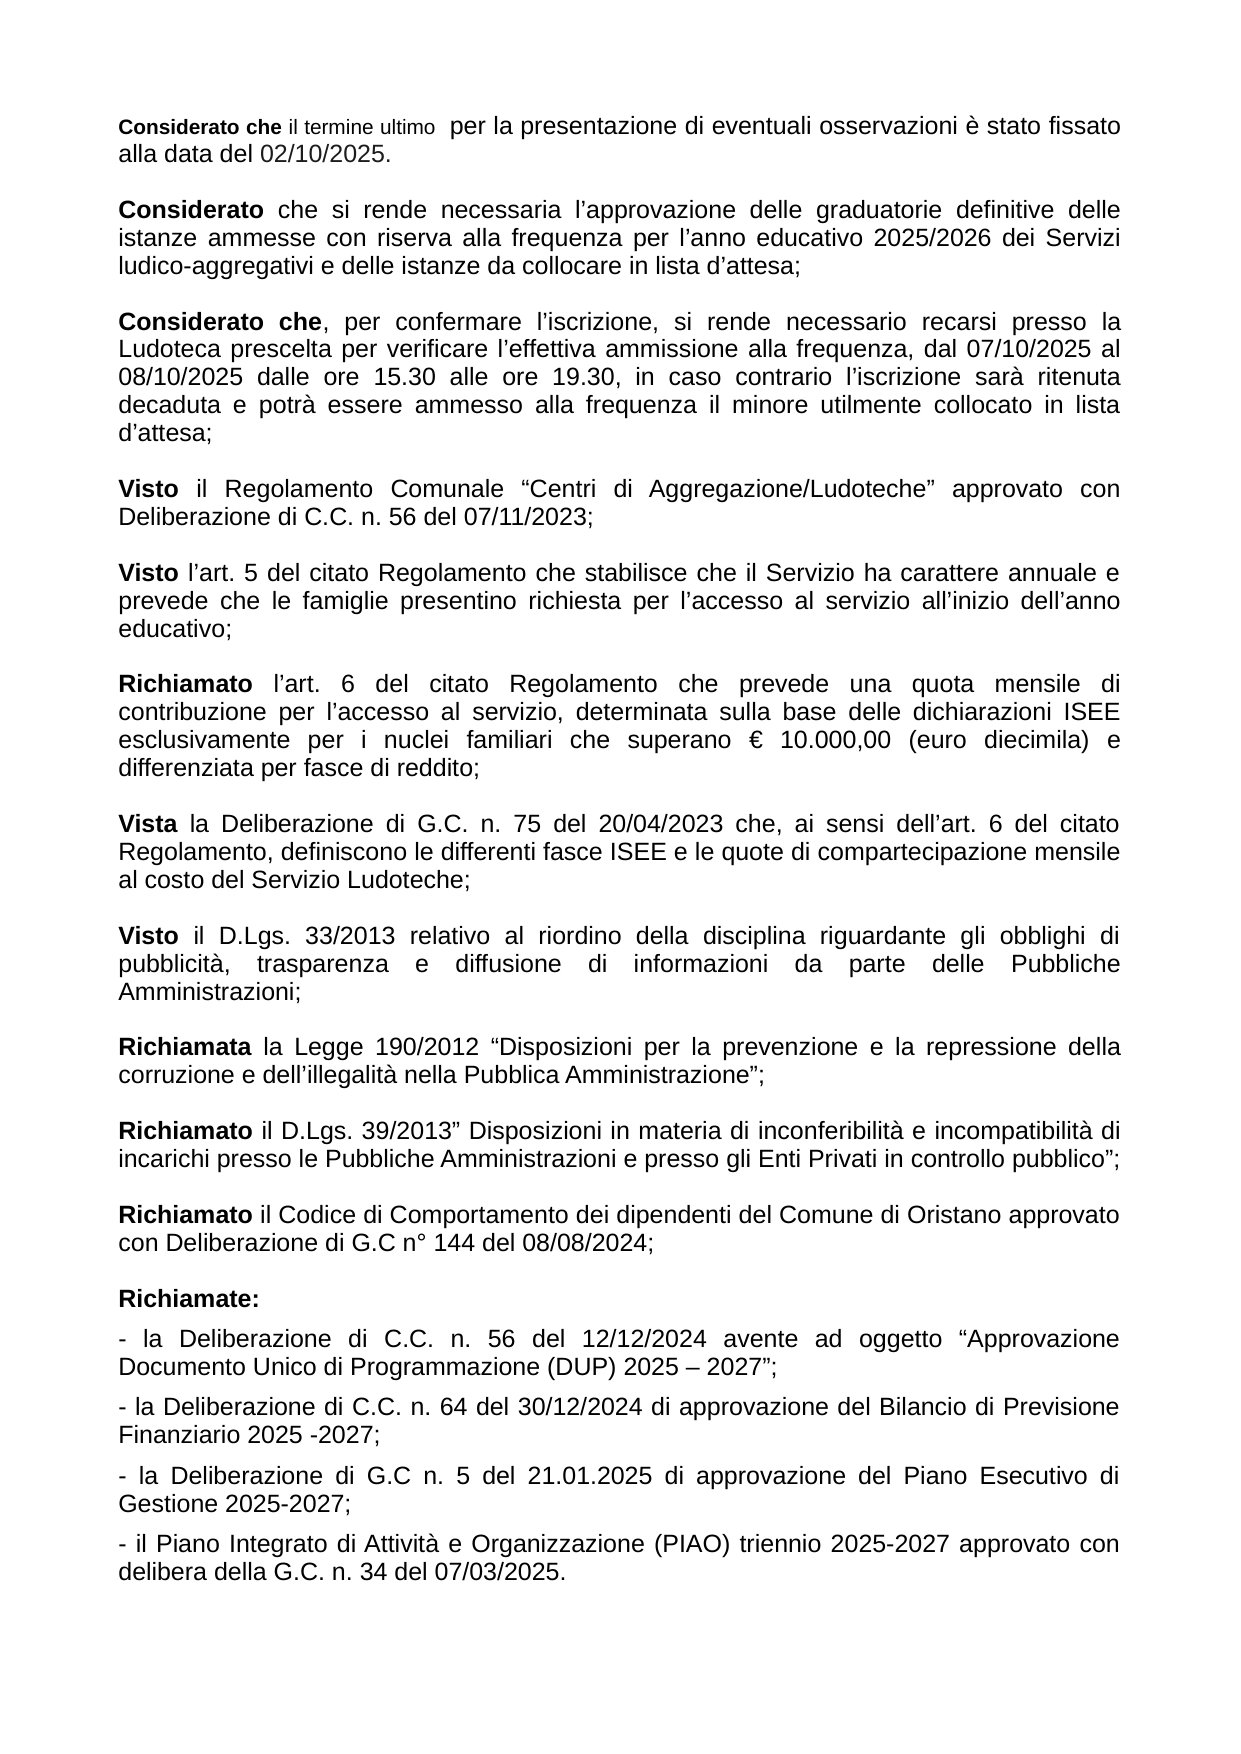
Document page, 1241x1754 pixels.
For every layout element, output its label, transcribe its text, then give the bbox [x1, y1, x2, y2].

text Richiamata la Legge 190/2012 “Disposizioni per la prevenzione e la repressione della corruzione e dell’illegalità nella Pubblica Amministrazione”; [118, 1033, 1122, 1089]
text Considerato che il termine ultimo per la presentazione di eventuali osservazioni è stato fissato alla data del 02/10/2025. [118, 112, 1122, 168]
text - la Deliberazione di C.C. n. 64 del 30/12/2024 di approvazione del Bilancio di Previsione Finanziario 2025 -2027; [118, 1393, 1122, 1449]
text Visto il D.Lgs. 33/2013 relativo al riordino della disciplina riguardante gli obblighi di pubblicità, trasparenza e diffusione di informazioni da parte delle Pubbliche Amministrazioni; [118, 921, 1122, 1005]
text - la Deliberazione di G.C n. 5 del 21.01.2025 di approvazione del Piano Esecutivo di Gestione 2025-2027; [118, 1461, 1122, 1517]
text - il Piano Integrato di Attività e Organizzazione (PIAO) triennio 2025-2027 approvato con delibera della G.C. n. 34 del 07/03/2025. [118, 1530, 1122, 1586]
text Vista la Deliberazione di G.C. n. 75 del 20/04/2023 che, ai sensi dell’art. 6 del citato Regolamento, definiscono le differenti fasce ISEE e le quote di compartecipazione mensile al costo del Servizio Ludoteche; [118, 810, 1122, 893]
text Richiamato il D.Lgs. 39/2013” Disposizioni in materia di inconferibilità e incompatibilità di incarichi presso le Pubbliche Amministrazioni e presso gli Enti Privati in controllo pubblico”; [118, 1117, 1122, 1173]
text Visto l’art. 5 del citato Regolamento che stabilisce che il Servizio ha carattere annuale e prevede che le famiglie presentino richiesta per l’accesso al servizio all’inizio dell’anno educativo; [118, 558, 1122, 642]
text Considerato che si rende necessaria l’approvazione delle graduatorie definitive delle istanze ammesse con riserva alla frequenza per l’anno educativo 2025/2026 dei Servizi ludico-aggregativi e delle istanze da collocare in lista d’attesa; [118, 196, 1122, 279]
text Richiamate: [118, 1284, 1122, 1312]
text Richiamato l’art. 6 del citato Regolamento che prevede una quota mensile di contribuzione per l’accesso al servizio, determinata sulla base delle dichiarazioni ISEE esclusivamente per i nuclei familiari che superano € 10.000,00 (euro diecimila) e differenziata per fasce di reddito; [118, 670, 1122, 782]
text - la Deliberazione di C.C. n. 56 del 12/12/2024 avente ad oggetto “Approvazione Documento Unico di Programmazione (DUP) 2025 – 2027”; [118, 1325, 1122, 1381]
text Richiamato il Codice di Comportamento dei dipendenti del Comune di Oristano approvato con Deliberazione di G.C n° 144 del 08/08/2024; [118, 1201, 1122, 1256]
text Visto il Regolamento Comunale “Centri di Aggregazione/Ludoteche” approvato con Deliberazione di C.C. n. 56 del 07/11/2023; [118, 475, 1122, 531]
text Considerato che, per confermare l’iscrizione, si rende necessario recarsi presso la Ludoteca prescelta per verificare l’effettiva ammissione alla frequenza, dal 07/10/2025 al 08/10/2025 dalle ore 15.30 alle ore 19.30, in caso contrario l’iscrizione sarà ritenuta decaduta e potrà essere ammesso alla frequenza il minore utilmente collocato in lista d’attesa; [118, 307, 1122, 447]
